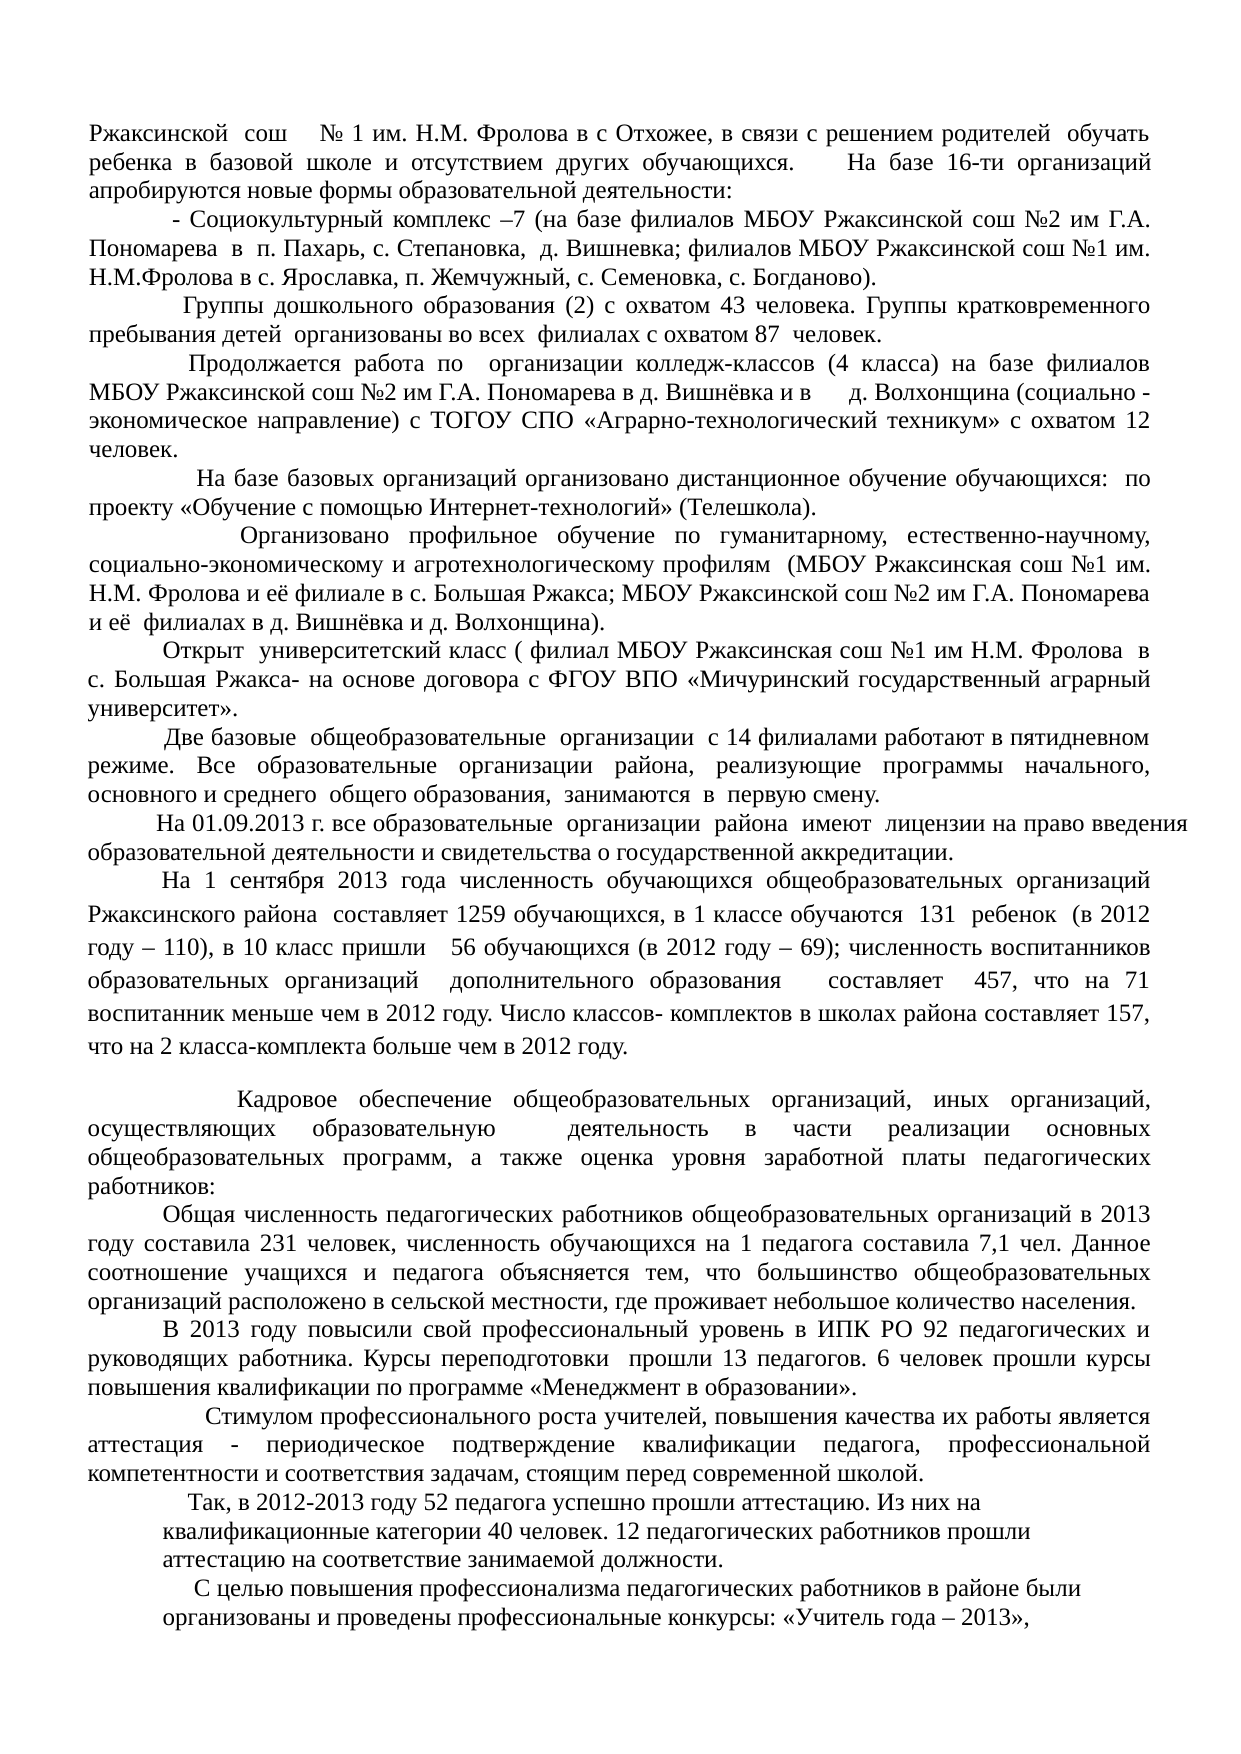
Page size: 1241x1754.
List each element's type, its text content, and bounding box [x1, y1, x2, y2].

text Организовано профильное обучение по гуманитарному, естественно-научному, социально-экономическому и агротехнологическому профилям (МБОУ Ржаксинская сош №1 им. Н.М. Фролова и её филиале в с. Большая Ржакса; МБОУ Ржаксинской сош №2 им Г.А. Пономарева и её филиалах в д. Вишнёвка и д. Волхонщина). [89, 521, 1152, 636]
text - Социокультурный комплекс –7 (на базе филиалов МБОУ Ржаксинской сош №2 им Г.А. Пономарева в п. Пахарь, с. Степановка, д. Вишневка; филиалов МБОУ Ржаксинской сош №1 им. Н.М.Фролова в с. Ярославка, п. Жемчужный, с. Семеновка, с. Богданово). [89, 204, 1152, 291]
text Кадровое обеспечение общеобразовательных организаций, иных организаций, осуществляющих образовательную деятельность в части реализации основных общеобразовательных программ, а также оценка уровня заработной платы педагогических работников: [87, 1084, 1152, 1199]
text На базе базовых организаций организовано дистанционное обучение обучающихся: по проекту «Обучение с помощью Интернет-технологий» (Телешкола). [89, 463, 1152, 521]
text Группы дошкольного образования (2) с охватом 43 человека. Группы кратковременного пребывания детей организованы во всех филиалах с охватом 87 человек. [89, 291, 1152, 348]
text На 01.09.2013 г. все образовательные организации района имеют лицензии на право введения образовательной деятельности и свидетельства о государственной аккредитации. [87, 808, 1190, 866]
text Стимулом профессионального роста учителей, повышения качества их работы является аттестация - периодическое подтверждение квалификации педагога, профессиональной компетентности и соответствия задачам, стоящим перед современной школой. [87, 1401, 1152, 1487]
text В 2013 году повысили свой профессиональный уровень в ИПК РО 92 педагогических и руководящих работника. Курсы переподготовки прошли 13 педагогов. 6 человек прошли курсы повышения квалификации по программе «Менеджмент в образовании». [87, 1314, 1152, 1401]
text Ржаксинской сош № 1 им. Н.М. Фролова в с Отхожее, в связи с решением родителей обучать ребенка в базовой школе и отсутствием других обучающихся. На базе 16-ти организаций апробируются новые формы образовательной деятельности: [89, 118, 1152, 204]
text Две базовые общеобразовательные организации с 14 филиалами работают в пятидневном режиме. Все образовательные организации района, реализующие программы начального, основного и среднего общего образования, занимаются в первую смену. [87, 722, 1152, 808]
text Так, в 2012-2013 году 52 педагога успешно прошли аттестацию. Из них на квалификационные категории 40 человек. 12 педагогических работников прошли аттестацию на соответствие занимаемой должности. [162, 1487, 1152, 1573]
text Общая численность педагогических работников общеобразовательных организаций в 2013 году составила 231 человек, численность обучающихся на 1 педагога составила 7,1 чел. Данное соотношение учащихся и педагога объясняется тем, что большинство общеобразовательных организаций расположено в сельской местности, где проживает небольшое количество населения. [87, 1199, 1152, 1314]
text Открыт университетский класс ( филиал МБОУ Ржаксинская сош №1 им Н.М. Фролова в с. Большая Ржакса- на основе договора с ФГОУ ВПО «Мичуринский государственный аграрный университет». [87, 636, 1152, 722]
text На 1 сентября 2013 года численность обучающихся общеобразовательных организаций Ржаксинского района составляет 1259 обучающихся, в 1 классе обучаются 131 ребенок (в 2012 году – 110), в 10 класс пришли 56 обучающихся (в 2012 году – 69); численность воспитанников образовательных организаций дополнительного образования составляет 457, что на 71 воспитанник меньше чем в 2012 году. Число классов- комплектов в школах района составляет 157, что на 2 класса-комплекта больше чем в 2012 году. [87, 866, 1152, 1059]
text Продолжается работа по организации колледж-классов (4 класса) на базе филиалов МБОУ Ржаксинской сош №2 им Г.А. Пономарева в д. Вишнёвка и в д. Волхонщина (социально - экономическое направление) с ТОГОУ СПО «Аграрно-технологический техникум» с охватом 12 человек. [89, 348, 1152, 463]
text С целью повышения профессионализма педагогических работников в районе были организованы и проведены профессиональные конкурсы: «Учитель года – 2013», [162, 1573, 1152, 1631]
